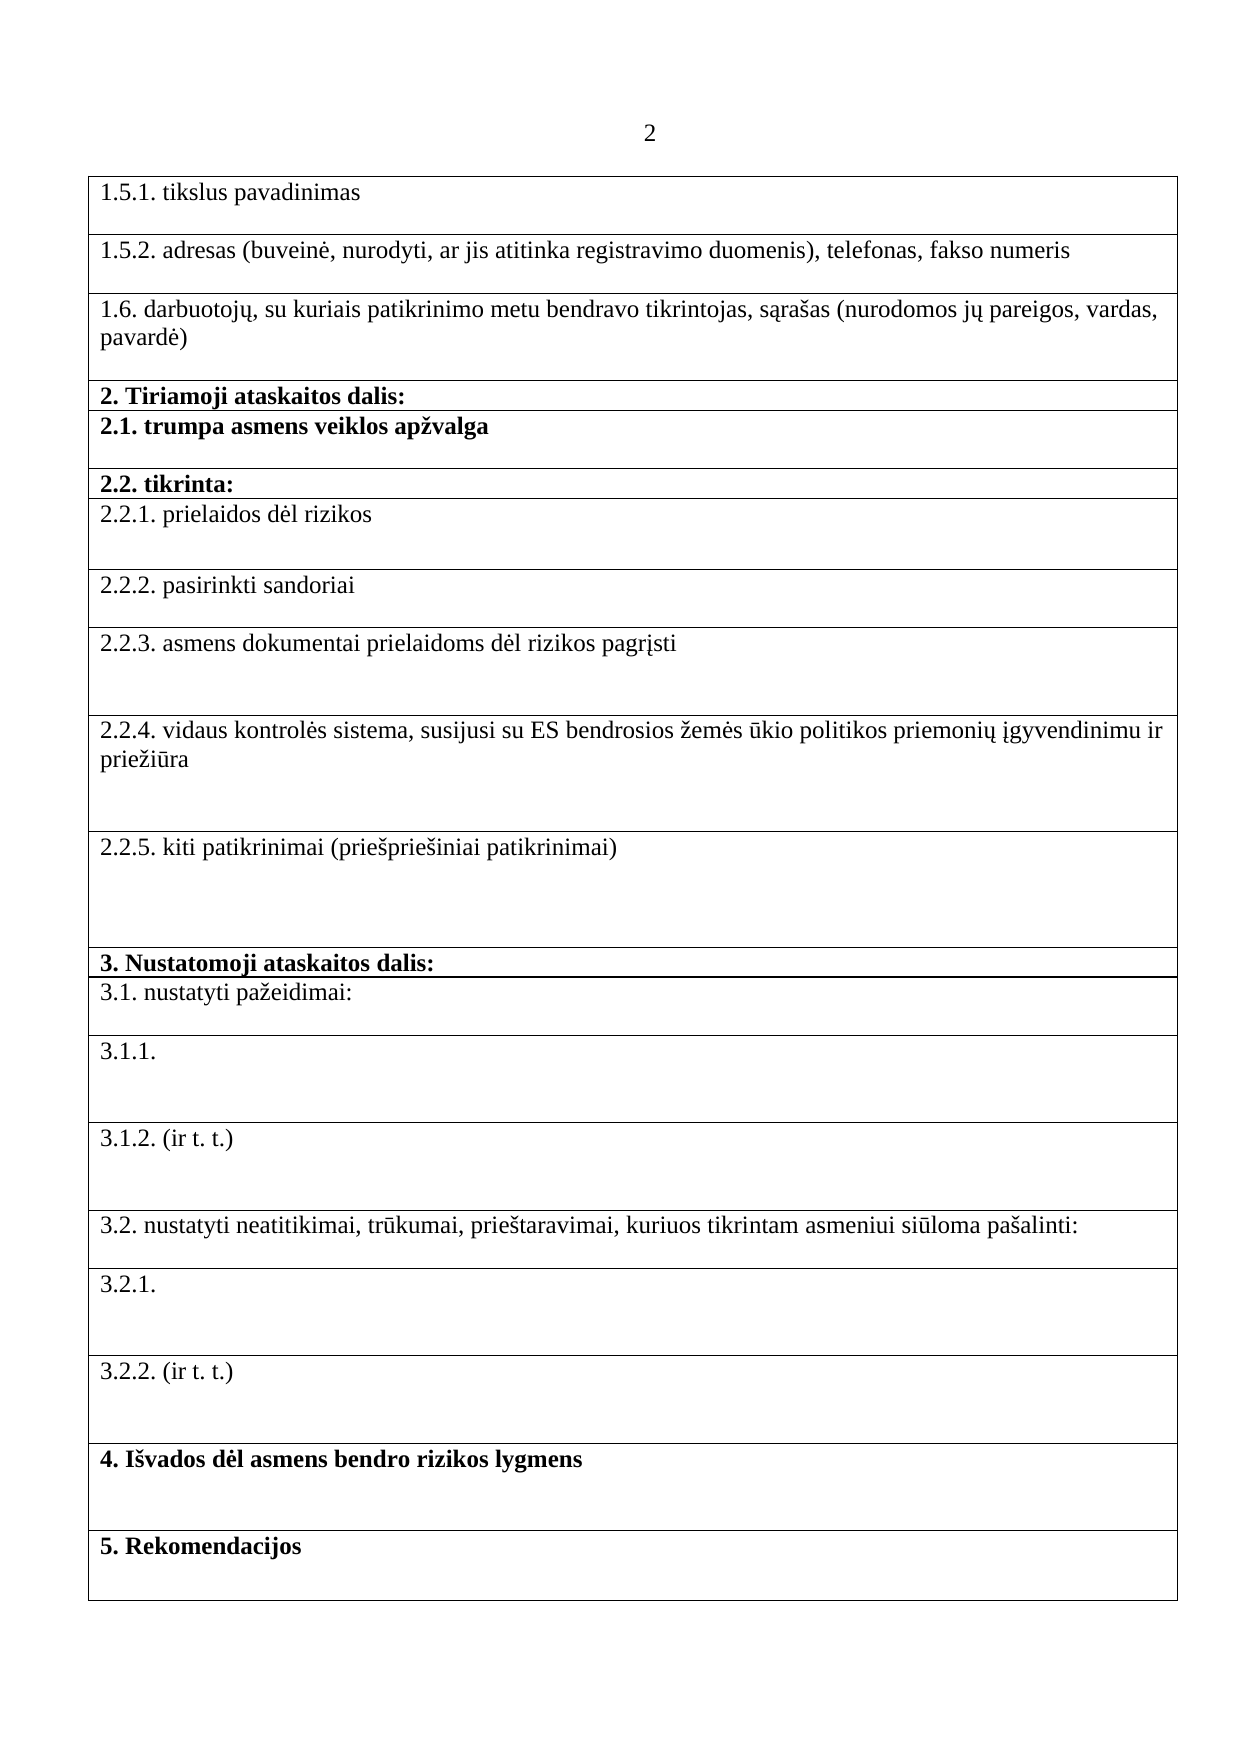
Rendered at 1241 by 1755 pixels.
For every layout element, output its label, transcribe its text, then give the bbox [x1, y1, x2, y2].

table_cell 4. Išvados dėl asmens bendro rizikos lygmens [89, 1444, 1177, 1530]
table_cell 2.2.5. kiti patikrinimai (priešpriešiniai patikrinimai) [89, 832, 1177, 947]
table_cell 2.2. tikrinta: [89, 469, 1177, 498]
table_cell 1.5.1. tikslus pavadinimas [89, 177, 1177, 234]
table_cell 3. Nustatomoji ataskaitos dalis: [89, 948, 1177, 976]
table_cell 3.2.1. [89, 1269, 1177, 1355]
table_cell 5. Rekomendacijos [89, 1531, 1177, 1600]
table_cell 3.1.2. (ir t. t.) [89, 1123, 1177, 1209]
table_cell 3.2.2. (ir t. t.) [89, 1356, 1177, 1443]
table_cell 2.2.3. asmens dokumentai prielaidoms dėl rizikos pagrįsti [89, 628, 1177, 714]
table_cell 2.2.4. vidaus kontrolės sistema, susijusi su ES bendrosios žemės ūkio politikos priemonių įgyvendinimu ir priežiūra [89, 716, 1177, 831]
table_cell 2.2.2. pasirinkti sandoriai [89, 570, 1177, 627]
table_cell 2.1. trumpa asmens veiklos apžvalga [89, 411, 1177, 468]
table_cell 2.2.1. prielaidos dėl rizikos [89, 499, 1177, 569]
table_cell 1.6. darbuotojų, su kuriais patikrinimo metu bendravo tikrintojas, sąrašas (nurodomos jų pareigos, vardas, pavardė) [89, 294, 1177, 380]
table_cell 2. Tiriamoji ataskaitos dalis: [89, 381, 1177, 410]
table_cell 3.2. nustatyti neatitikimai, trūkumai, prieštaravimai, kuriuos tikrintam asmeniui siūloma pašalinti: [89, 1211, 1177, 1268]
table_cell 3.1.1. [89, 1036, 1177, 1122]
table_cell 3.1. nustatyti pažeidimai: [89, 978, 1177, 1035]
table_cell 1.5.2. adresas (buveinė, nurodyti, ar jis atitinka registravimo duomenis), telefonas, fakso numeris [89, 235, 1177, 293]
